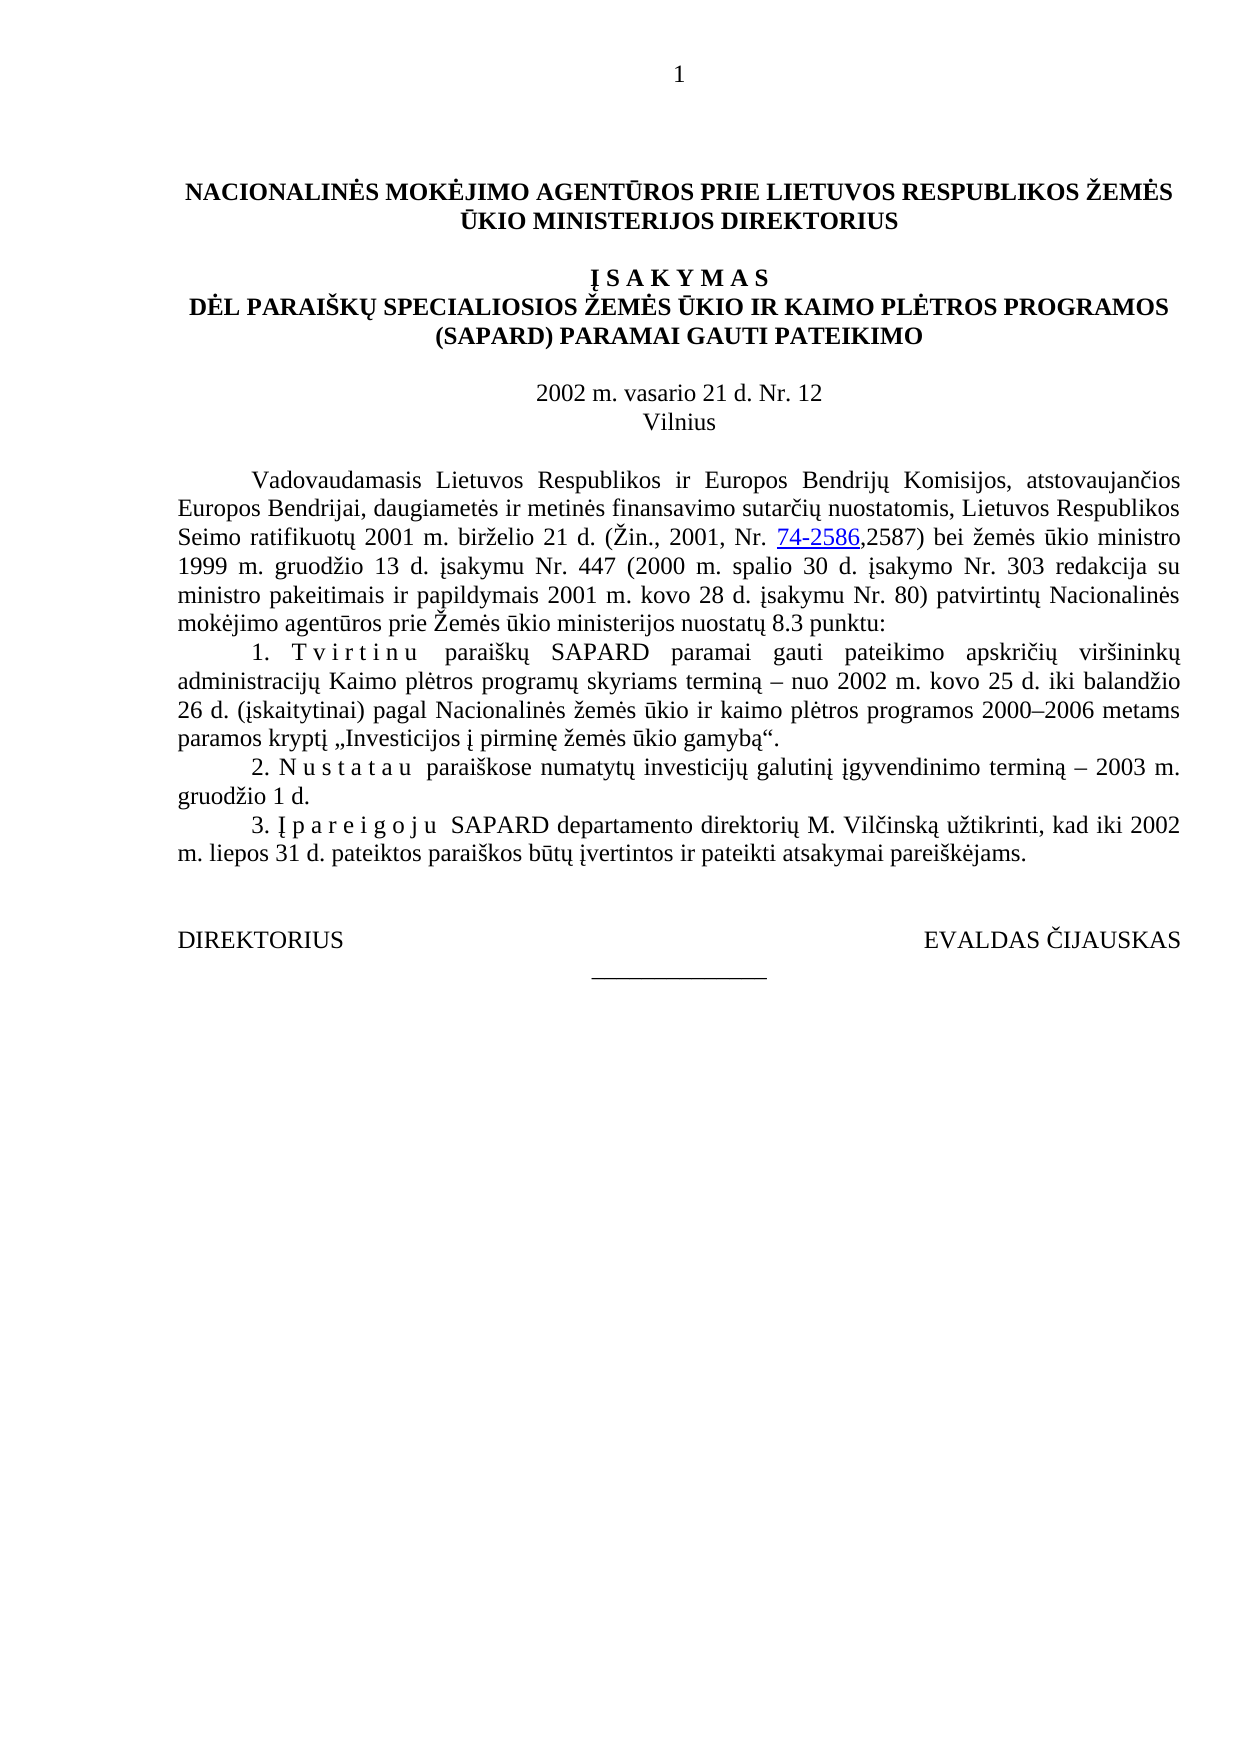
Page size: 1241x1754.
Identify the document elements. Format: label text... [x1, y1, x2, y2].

text Vilnius [177, 407, 1181, 436]
text ______________ [177, 953, 1181, 982]
text DĖL PARAIŠKŲ SPECIALIOSIOS ŽEMĖS ŪKIO IR KAIMO PLĖTROS PROGRAMOS (SAPARD) PARAMAI GAUTI PATEIKIMO [177, 292, 1181, 350]
text 3. Įpareigoju SAPARD departamento direktorių M. Vilčinską užtikrinti, kad iki 2002 m. liepos 31 d. pateiktos paraiškos būtų įvertintos ir pateikti atsakymai pareiškėjams. [177, 810, 1181, 867]
text NACIONALINĖS MOKĖJIMO AGENTŪROS PRIE LIETUVOS RESPUBLIKOS ŽEMĖS ŪKIO MINISTERIJOS DIREKTORIUS [177, 177, 1181, 235]
text 2002 m. vasario 21 d. Nr. 12 [177, 378, 1181, 407]
text Vadovaudamasis Lietuvos Respublikos ir Europos Bendrijų Komisijos, atstovaujančios Europos Bendrijai, daugiametės ir metinės finansavimo sutarčių nuostatomis, Lietuvos Respublikos Seimo ratifikuotų 2001 m. birželio 21 d. (Žin., 2001, Nr. 74-2586,2587) bei žemės ūkio ministro 1999 m. gruodžio 13 d. įsakymu Nr. 447 (2000 m. spalio 30 d. įsakymo Nr. 303 redakcija su ministro pakeitimais ir papildymais 2001 m. kovo 28 d. įsakymu Nr. 80) patvirtintų Nacionalinės mokėjimo agentūros prie Žemės ūkio ministerijos nuostatų 8.3 punktu: [177, 465, 1181, 637]
text 1. Tvirtinu paraiškų SAPARD paramai gauti pateikimo apskričių viršininkų administracijų Kaimo plėtros programų skyriams terminą – nuo 2002 m. kovo 25 d. iki balandžio 26 d. (įskaitytinai) pagal Nacionalinės žemės ūkio ir kaimo plėtros programos 2000–2006 metams paramos kryptį „Investicijos į pirminę žemės ūkio gamybą“. [177, 637, 1181, 752]
text Į S A K Y M A S [177, 263, 1181, 292]
text 2. Nustatau paraiškose numatytų investicijų galutinį įgyvendinimo terminą – 2003 m. gruodžio 1 d. [177, 752, 1181, 810]
text Direktorius Evaldas Čijauskas [177, 925, 1181, 953]
